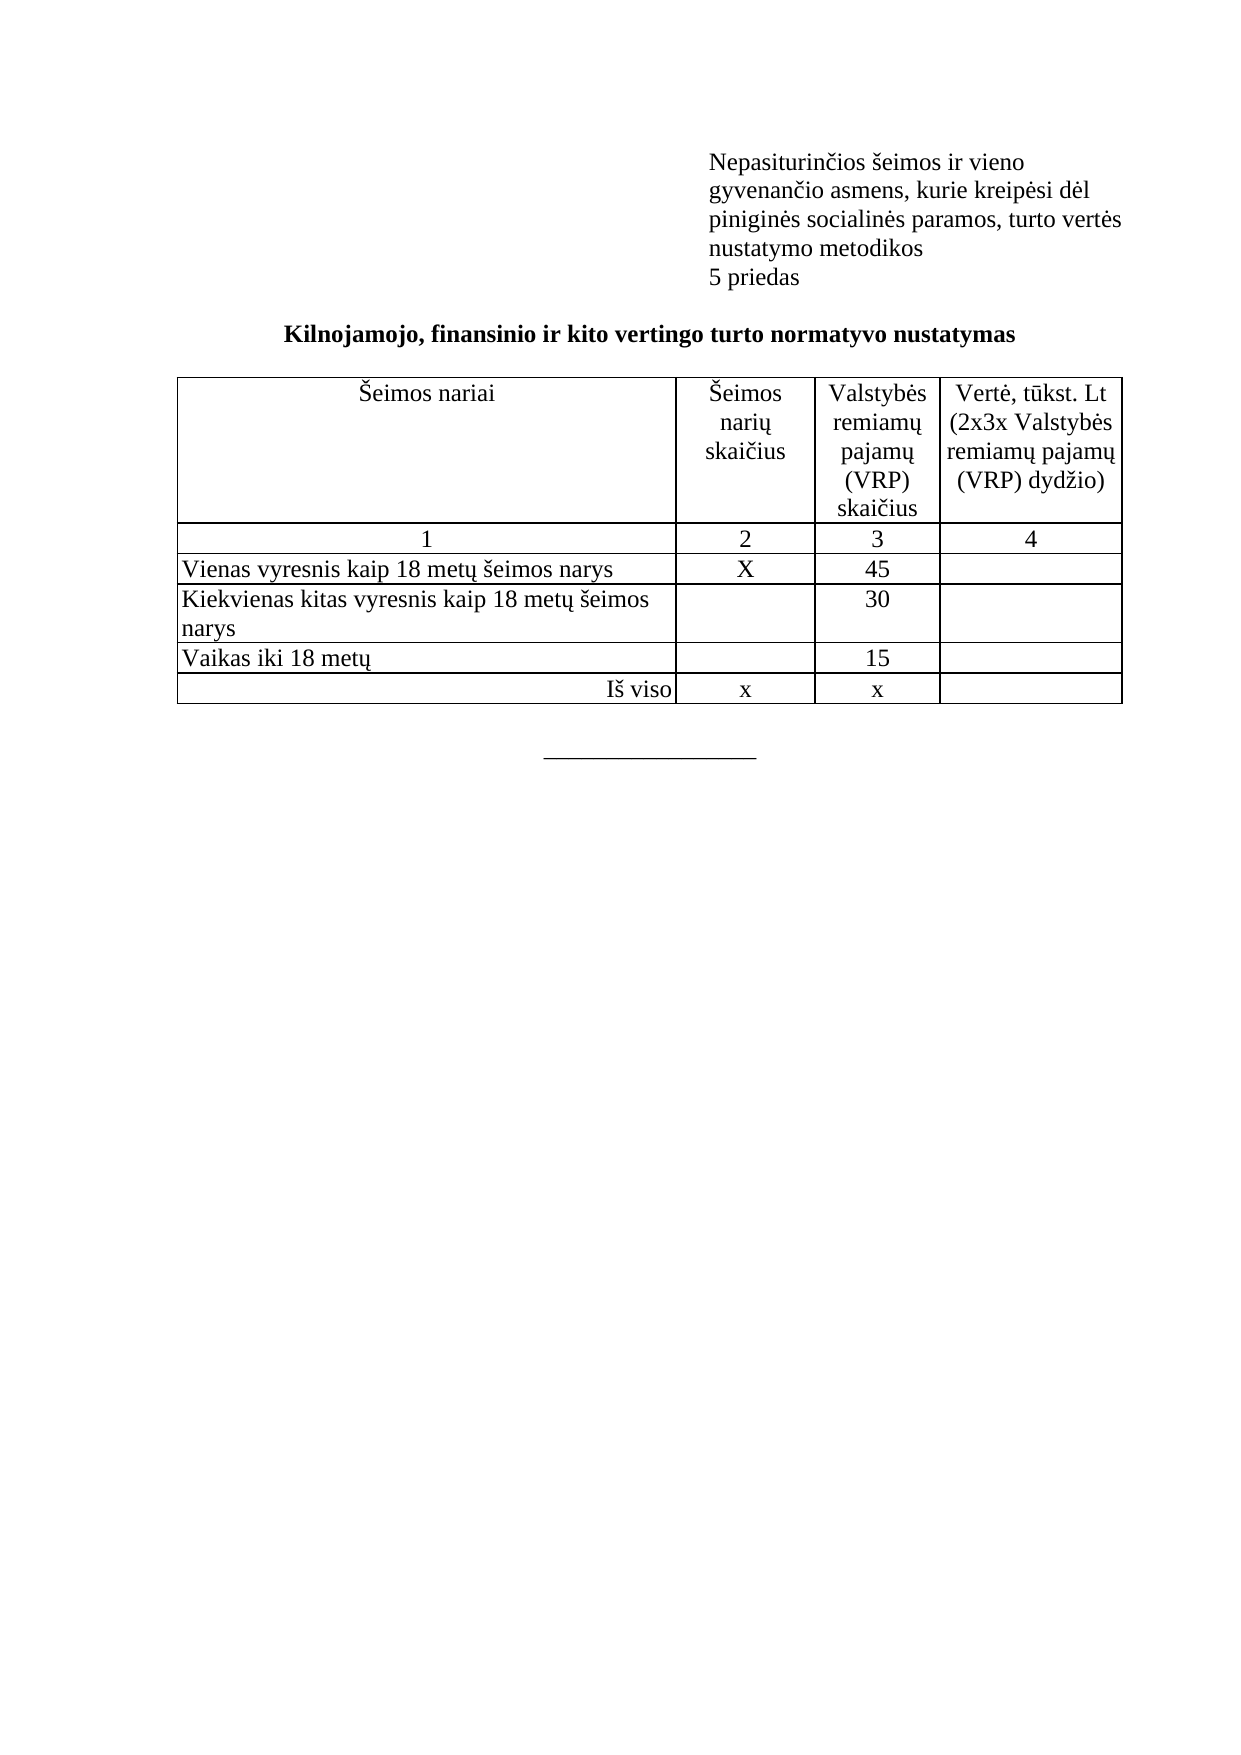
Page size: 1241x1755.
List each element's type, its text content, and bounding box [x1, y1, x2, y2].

table_cell x [677, 674, 814, 702]
text 5 priedas [177, 262, 1122, 291]
table_header Vertė, tūkst. Lt (2x3x Valstybės remiamų pajamų (VRP) dydžio) [941, 378, 1121, 522]
table_cell [677, 643, 814, 672]
text piniginės socialinės paramos, turto vertės [177, 204, 1122, 233]
text Kilnojamojo, finansinio ir kito vertingo turto normatyvo nustatymas [177, 319, 1122, 348]
table_cell [941, 585, 1121, 642]
table_cell 15 [816, 643, 939, 672]
text _________________ [177, 733, 1122, 762]
table_header Valstybės remiamų pajamų (VRP) skaičius [816, 378, 939, 522]
table_cell 4 [941, 524, 1121, 552]
table_cell Kiekvienas kitas vyresnis kaip 18 metų šeimos narys [178, 585, 675, 642]
text gyvenančio asmens, kurie kreipėsi dėl [177, 176, 1122, 204]
table_cell 2 [677, 524, 814, 552]
table_cell [941, 554, 1121, 583]
text nustatymo metodikos [177, 233, 1122, 262]
table_header Šeimos narių skaičius [677, 378, 814, 522]
table_cell 30 [816, 585, 939, 642]
table_cell 45 [816, 554, 939, 583]
table_cell Vaikas iki 18 metų [178, 643, 675, 672]
table_cell [677, 585, 814, 642]
table_cell X [677, 554, 814, 583]
table_cell [941, 674, 1121, 702]
table_cell Vienas vyresnis kaip 18 metų šeimos narys [178, 554, 675, 583]
table_cell 3 [816, 524, 939, 552]
table_cell 1 [178, 524, 675, 552]
table_cell [941, 643, 1121, 672]
table_cell x [816, 674, 939, 702]
text Nepasiturinčios šeimos ir vieno [177, 147, 1122, 176]
table_cell Iš viso [178, 674, 675, 702]
table_header Šeimos nariai [178, 378, 675, 522]
